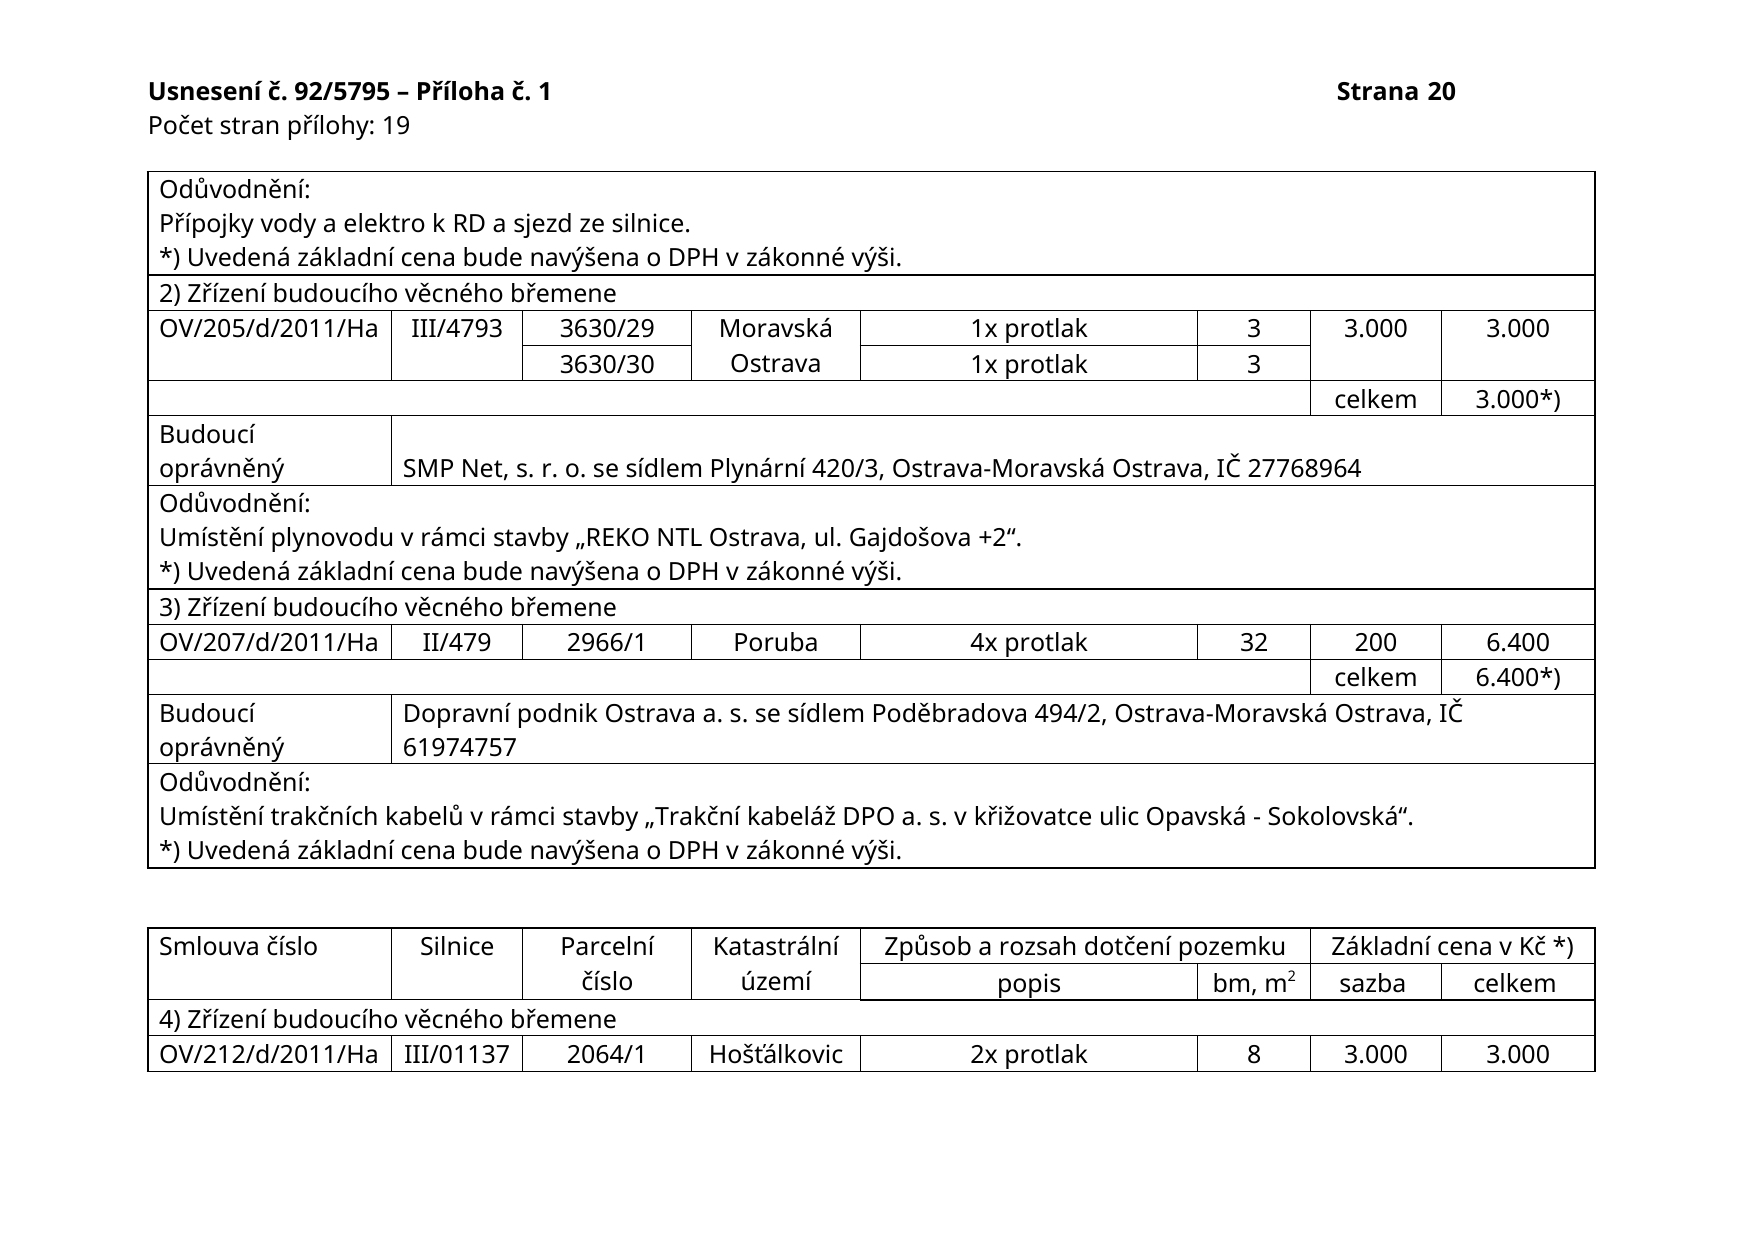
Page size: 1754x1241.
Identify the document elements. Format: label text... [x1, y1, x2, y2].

table_cell 3630/29 [523, 311, 691, 345]
table_cell Hošťálkovic [692, 1036, 860, 1071]
table_cell Budoucí oprávněný [149, 695, 391, 763]
table_cell 3.000 [1442, 1036, 1594, 1071]
table_cell 3.000 [1311, 1036, 1441, 1071]
table_cell 6.400*) [1442, 660, 1594, 694]
table_cell 3.000 [1442, 311, 1594, 380]
table_header Způsob a rozsah dotčení pozemku [861, 929, 1310, 963]
table_cell OV/207/d/2011/Ha [149, 625, 391, 659]
table_cell 3 [1198, 346, 1310, 380]
table_cell Budoucí oprávněný [149, 416, 391, 484]
table_header Katastrální území [692, 929, 860, 999]
table_cell Odůvodnění: Umístění trakčních kabelů v rámci stavby „Trakční kabeláž DPO a. s. v křižovatce ulic Opavská - Sokolovská“. *) Uvedená základní cena bude navýšena o DPH v zákonné výši. [149, 764, 1594, 867]
table_cell Dopravní podnik Ostrava a. s. se sídlem Poděbradova 494/2, Ostrava-Moravská Ostrava, IČ 61974757 [392, 695, 1594, 763]
table_cell SMP Net, s. r. o. se sídlem Plynární 420/3, Ostrava-Moravská Ostrava, IČ 27768964 [392, 416, 1594, 484]
table_cell 1x protlak [861, 346, 1197, 380]
table_cell OV/212/d/2011/Ha [149, 1036, 391, 1071]
table_cell 2x protlak [861, 1036, 1197, 1071]
table_cell celkem [1311, 660, 1441, 694]
table_cell popis [861, 964, 1197, 999]
table_cell Moravská Ostrava [692, 311, 860, 380]
table_cell 3 [1198, 311, 1310, 345]
table_cell III/4793 [392, 311, 522, 380]
table_cell 4x protlak [861, 625, 1197, 659]
table_cell 8 [1198, 1036, 1310, 1071]
table_cell 3.000*) [1442, 381, 1594, 415]
table_header Silnice [392, 929, 522, 999]
table_cell 2064/1 [523, 1036, 691, 1071]
table_cell bm, m2 [1198, 964, 1310, 999]
table_cell 6.400 [1442, 625, 1594, 659]
table_header Parcelní číslo [523, 929, 691, 999]
table_cell 4) Zřízení budoucího věcného břemene [149, 1000, 1594, 1035]
table_cell 3) Zřízení budoucího věcného břemene [149, 590, 1594, 624]
table_cell 3630/30 [523, 346, 691, 380]
table_cell sazba [1311, 964, 1441, 999]
table_cell II/479 [392, 625, 522, 659]
table_header Základní cena v Kč *) [1311, 929, 1594, 963]
table_cell 200 [1311, 625, 1441, 659]
table_cell 1x protlak [861, 311, 1197, 345]
table_cell [149, 660, 1310, 694]
table_cell Poruba [692, 625, 860, 659]
table_cell Odůvodnění: Přípojky vody a elektro k RD a sjezd ze silnice. *) Uvedená základní cena bude navýšena o DPH v zákonné výši. [149, 172, 1594, 274]
table_cell Odůvodnění: Umístění plynovodu v rámci stavby „REKO NTL Ostrava, ul. Gajdošova +2“. *) Uvedená základní cena bude navýšena o DPH v zákonné výši. [149, 486, 1594, 588]
table_cell 2966/1 [523, 625, 691, 659]
table_cell celkem [1442, 964, 1594, 999]
table_cell OV/205/d/2011/Ha [149, 311, 391, 380]
table_cell [149, 381, 1310, 415]
table_cell 32 [1198, 625, 1310, 659]
table_cell 3.000 [1311, 311, 1441, 380]
table_cell III/01137 [392, 1036, 522, 1071]
table_cell 2) Zřízení budoucího věcného břemene [149, 276, 1594, 310]
table_cell celkem [1311, 381, 1441, 415]
table_header Smlouva číslo [149, 929, 391, 999]
